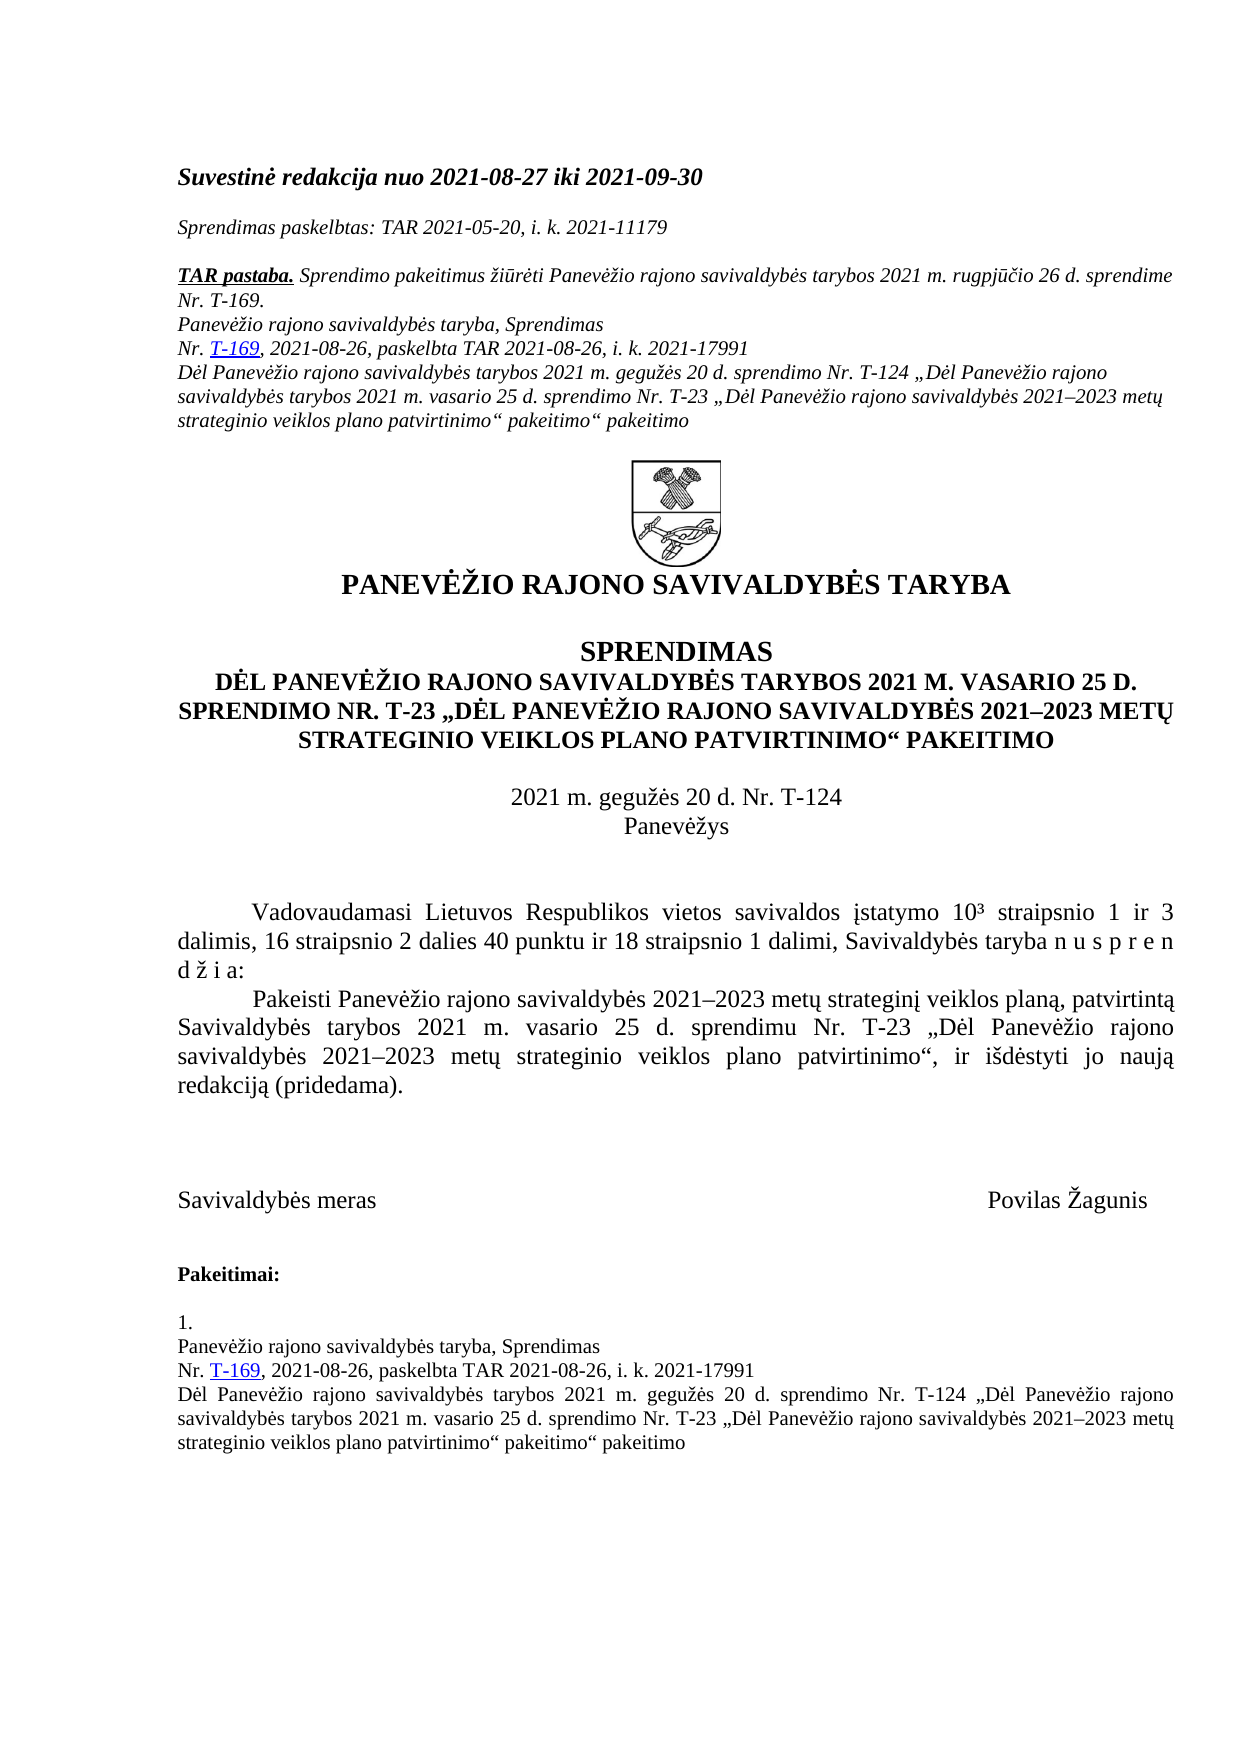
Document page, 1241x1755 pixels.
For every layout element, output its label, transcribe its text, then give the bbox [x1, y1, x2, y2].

text Savivaldybės meras Povilas Žagunis [177, 1185, 1175, 1214]
text Sprendimas paskelbtas: TAR 2021-05-20, i. k. 2021-11179 [177, 215, 1175, 239]
text DĖL PANEVĖŽIO RAJONO SAVIVALDYBĖS TARYBOS 2021 M. VASARIO 25 D. SPRENDIMO NR. T-23 „DĖL PANEVĖŽIO RAJONO SAVIVALDYBĖS 2021–2023 METŲ STRATEGINIO VEIKLOS PLANO PATVIRTINIMO“ PAKEITIMO [177, 667, 1175, 754]
text Dėl Panevėžio rajono savivaldybės tarybos 2021 m. gegužės 20 d. sprendimo Nr. T-124 „Dėl Panevėžio rajono savivaldybės tarybos 2021 m. vasario 25 d. sprendimo Nr. T-23 „Dėl Panevėžio rajono savivaldybės 2021–2023 metų strateginio veiklos plano patvirtinimo“ pakeitimo“ pakeitimo [177, 360, 1175, 432]
text Panevėžys [177, 811, 1175, 840]
text Pakeisti Panevėžio rajono savivaldybės 2021–2023 metų strateginį veiklos planą, patvirtintą Savivaldybės tarybos 2021 m. vasario 25 d. sprendimu Nr. T-23 „Dėl Panevėžio rajono savivaldybės 2021–2023 metų strateginio veiklos plano patvirtinimo“, ir išdėstyti jo naują redakciją (pridedama). [177, 984, 1175, 1099]
text Vadovaudamasi Lietuvos Respublikos vietos savivaldos įstatymo 10³ straipsnio 1 ir 3 dalimis, 16 straipsnio 2 dalies 40 punktu ir 18 straipsnio 1 dalimi, Savivaldybės taryba n u s p r e n d ž i a: [177, 897, 1175, 984]
text Nr. T-169, 2021-08-26, paskelbta TAR 2021-08-26, i. k. 2021-17991 [177, 336, 1175, 360]
text PANEVĖŽIO RAJONO SAVIVALDYBĖS TARYBA [177, 567, 1175, 600]
text Panevėžio rajono savivaldybės taryba, Sprendimas [177, 1334, 1175, 1358]
text TAR pastaba. Sprendimo pakeitimus žiūrėti Panevėžio rajono savivaldybės tarybos 2021 m. rugpjūčio 26 d. sprendime Nr. T-169. [177, 263, 1175, 312]
text 2021 m. gegužės 20 d. Nr. T-124 [177, 782, 1175, 811]
text Suvestinė redakcija nuo 2021-08-27 iki 2021-09-30 [177, 162, 1175, 191]
text Pakeitimai: [177, 1262, 1175, 1286]
text SPRENDIMAS [177, 634, 1175, 667]
text Panevėžio rajono savivaldybės taryba, Sprendimas [177, 312, 1175, 336]
text Dėl Panevėžio rajono savivaldybės tarybos 2021 m. gegužės 20 d. sprendimo Nr. T-124 „Dėl Panevėžio rajono savivaldybės tarybos 2021 m. vasario 25 d. sprendimo Nr. T-23 „Dėl Panevėžio rajono savivaldybės 2021–2023 metų strateginio veiklos plano patvirtinimo“ pakeitimo“ pakeitimo [177, 1382, 1175, 1454]
text 1. [177, 1310, 1175, 1334]
text Nr. T-169, 2021-08-26, paskelbta TAR 2021-08-26, i. k. 2021-17991 [177, 1358, 1175, 1382]
